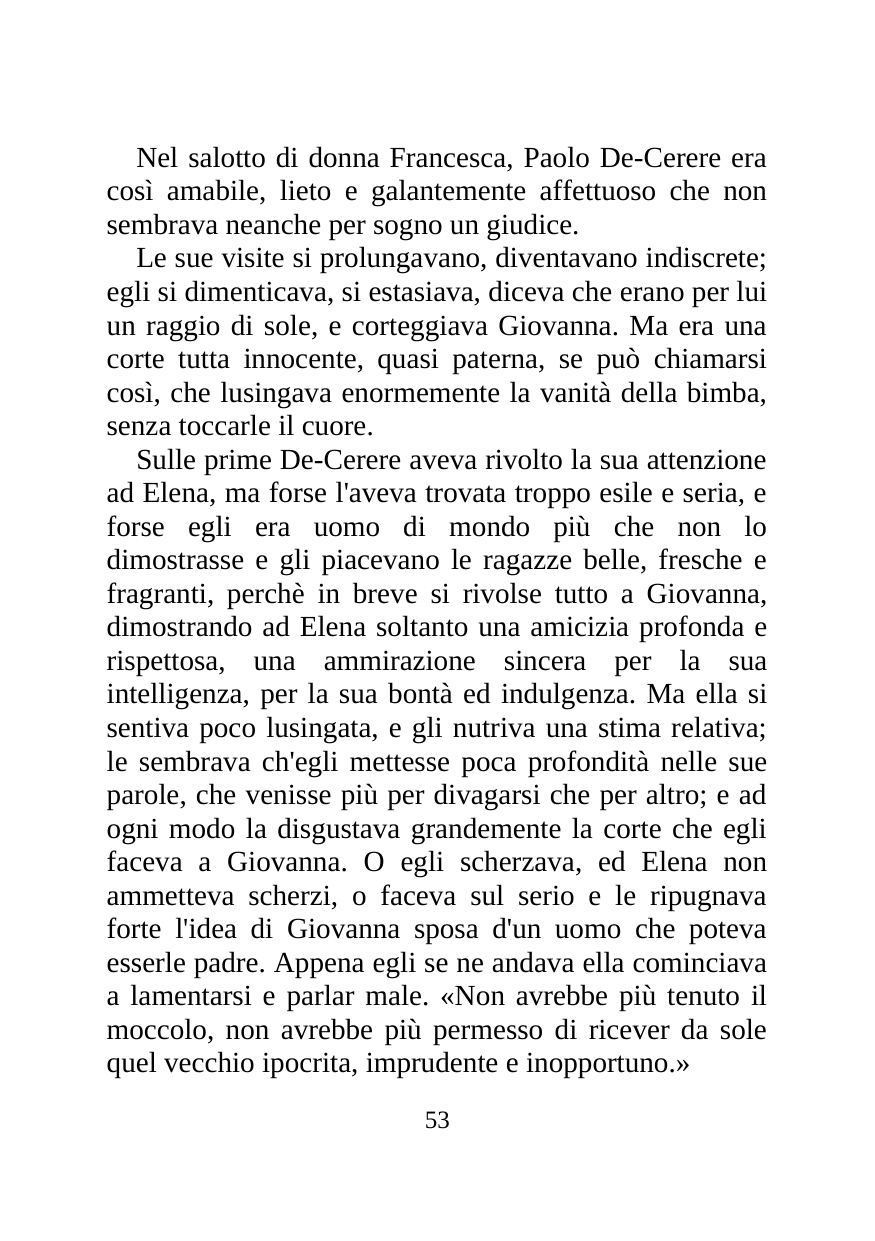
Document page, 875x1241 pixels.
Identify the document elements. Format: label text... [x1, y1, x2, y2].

text Sulle prime De-Cerere aveva rivolto la sua attenzione ad Elena, ma forse l'aveva trovata troppo esile e seria, e forse egli era uomo di mondo più che non lo dimostrasse e gli piacevano le ragazze belle, fresche e fragranti, perchè in breve si rivolse tutto a Giovanna, dimostrando ad Elena soltanto una amicizia profonda e rispettosa, una ammirazione sincera per la sua intelligenza, per la sua bontà ed indulgenza. Ma ella si sentiva poco lusingata, e gli nutriva una stima relativa; le sembrava ch'egli mettesse poca profondità nelle sue parole, che venisse più per divagarsi che per altro; e ad ogni modo la disgustava grandemente la corte che egli faceva a Giovanna. O egli scherzava, ed Elena non ammetteva scherzi, o faceva sul serio e le ripugnava forte l'idea di Giovanna sposa d'un uomo che poteva esserle padre. Appena egli se ne andava ella cominciava a lamentarsi e parlar male. «Non avrebbe più tenuto il moccolo, non avrebbe più permesso di ricever da sole quel vecchio ipocrita, imprudente e inopportuno.» [106, 442, 768, 1079]
text Nel salotto di donna Francesca, Paolo De-Cerere era così amabile, lieto e galantemente affettuoso che non sembrava neanche per sogno un giudice. [106, 140, 768, 241]
text Le sue visite si prolungavano, diventavano indiscrete; egli si dimenticava, si estasiava, diceva che erano per lui un raggio di sole, e corteggiava Giovanna. Ma era una corte tutta innocente, quasi paterna, se può chiamarsi così, che lusingava enormemente la vanità della bimba, senza toccarle il cuore. [106, 241, 768, 442]
